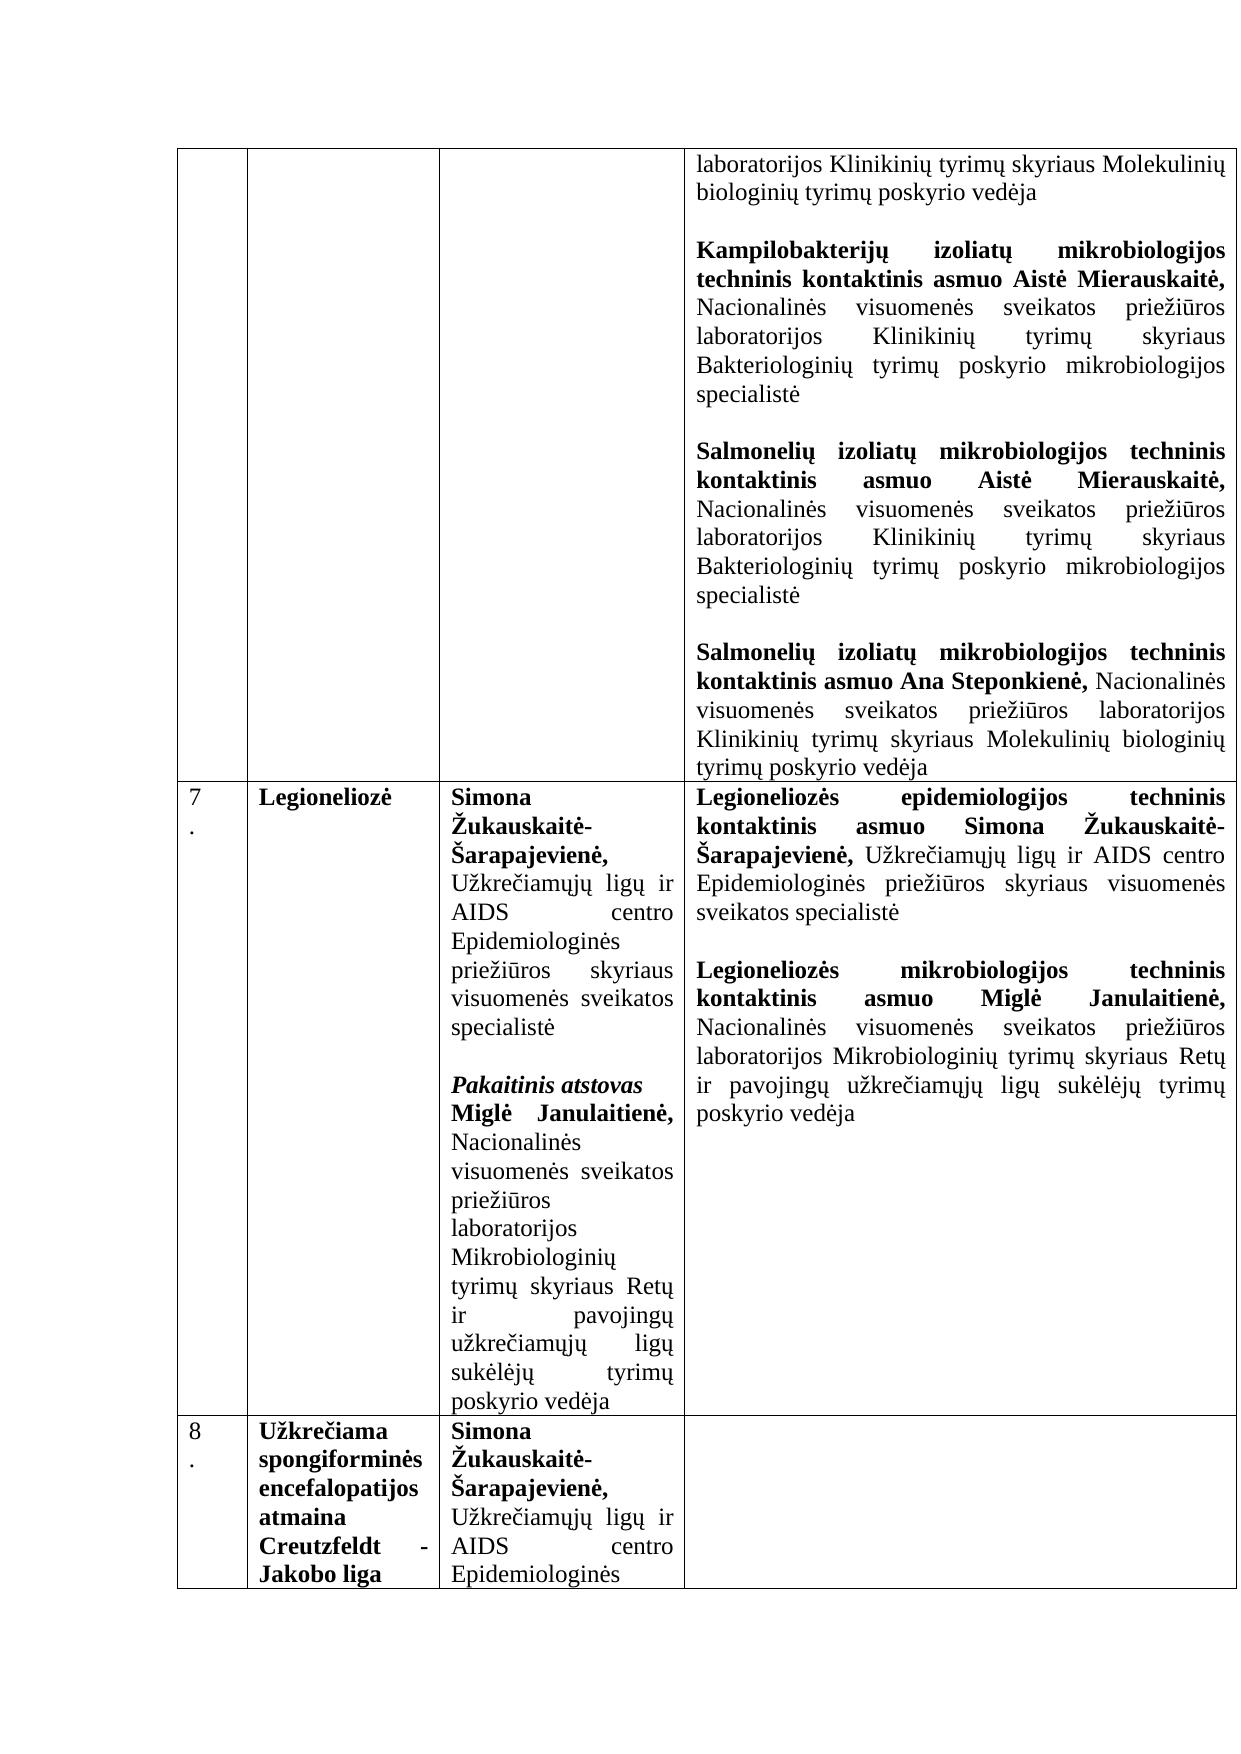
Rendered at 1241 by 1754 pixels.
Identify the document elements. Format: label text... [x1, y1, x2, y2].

table_cell Simona Žukauskaitė-Šarapajevienė, Užkrečiamųjų ligų ir AIDS centro Epidemiologinės priežiūros skyriaus visuomenės sveikatos specialistė Pakaitinis atstovas Miglė Janulaitienė, Nacionalinės visuomenės sveikatos priežiūros laboratorijos Mikrobiologinių tyrimų skyriaus Retų ir pavojingų užkrečiamųjų ligų sukėlėjų tyrimų poskyrio vedėja [440, 782, 684, 1415]
table_cell [248, 149, 439, 781]
table_cell [440, 149, 684, 781]
table_cell [685, 1416, 1236, 1588]
table_cell Legioneliozė [248, 782, 439, 1415]
table_cell laboratorijos Klinikinių tyrimų skyriaus Molekulinių biologinių tyrimų poskyrio vedėja Kampilobakterijų izoliatų mikrobiologijos techninis kontaktinis asmuo Aistė Mierauskaitė, Nacionalinės visuomenės sveikatos priežiūros laboratorijos Klinikinių tyrimų skyriaus Bakteriologinių tyrimų poskyrio mikrobiologijos specialistė Salmonelių izoliatų mikrobiologijos techninis kontaktinis asmuo Aistė Mierauskaitė, Nacionalinės visuomenės sveikatos priežiūros laboratorijos Klinikinių tyrimų skyriaus Bakteriologinių tyrimų poskyrio mikrobiologijos specialistė Salmonelių izoliatų mikrobiologijos techninis kontaktinis asmuo Ana Steponkienė, Nacionalinės visuomenės sveikatos priežiūros laboratorijos Klinikinių tyrimų skyriaus Molekulinių biologinių tyrimų poskyrio vedėja [685, 149, 1236, 781]
table_cell Legioneliozės epidemiologijos techninis kontaktinis asmuo Simona Žukauskaitė-Šarapajevienė, Užkrečiamųjų ligų ir AIDS centro Epidemiologinės priežiūros skyriaus visuomenės sveikatos specialistė Legioneliozės mikrobiologijos techninis kontaktinis asmuo Miglė Janulaitienė, Nacionalinės visuomenės sveikatos priežiūros laboratorijos Mikrobiologinių tyrimų skyriaus Retų ir pavojingų užkrečiamųjų ligų sukėlėjų tyrimų poskyrio vedėja [685, 782, 1236, 1415]
table_cell [178, 149, 247, 781]
table_cell 8. [178, 1416, 247, 1588]
table_cell 7. [178, 782, 247, 1415]
table_cell Užkrečiama spongiforminės encefalopatijos atmaina Creutzfeldt - Jakobo liga [248, 1416, 439, 1588]
table_cell Simona Žukauskaitė-Šarapajevienė, Užkrečiamųjų ligų ir AIDS centro Epidemiologinės [440, 1416, 684, 1588]
